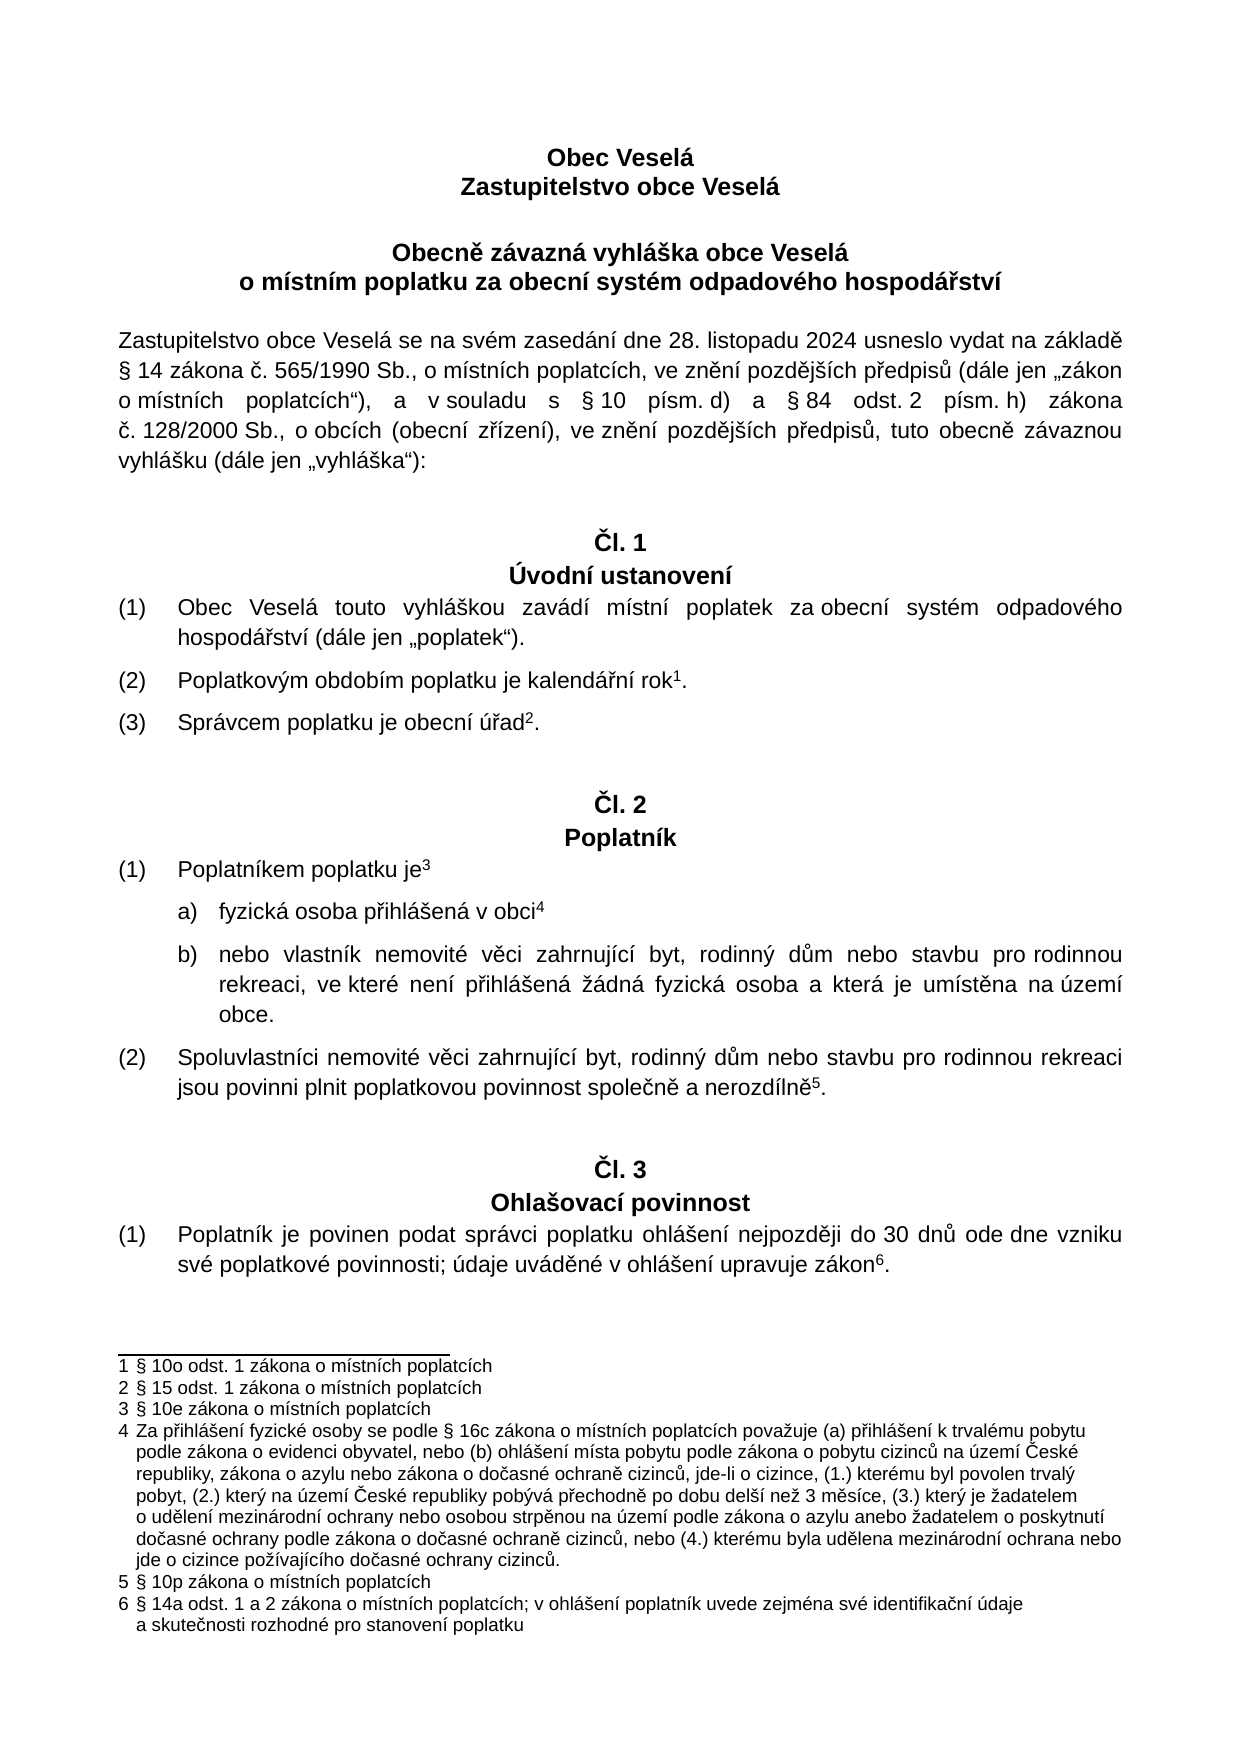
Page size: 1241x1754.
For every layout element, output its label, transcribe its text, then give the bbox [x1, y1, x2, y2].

text Obec Veselá Zastupitelstvo obce Veselá [118, 143, 1122, 201]
list Obec Veselá touto vyhláškou zavádí místní poplatek za obecní systém odpadového hospodářství (dále jen „poplatek“). [118, 594, 1122, 650]
subtitle Obecně závazná vyhláška obce Veselá o místním poplatku za obecní systém odpadového hospodářství [118, 238, 1122, 295]
list Poplatník je povinen podat správci poplatku ohlášení nejpozději do 30 dnů ode dne vzniku své poplatkové povinnosti; údaje uváděné v ohlášení upravuje zákon. [118, 1221, 1122, 1277]
list § 10o odst. 1 zákona o místních poplatcích [118, 1355, 1122, 1377]
subtitle Čl. 2 Poplatník [118, 789, 1122, 851]
subtitle Čl. 1 Úvodní ustanovení [118, 528, 1122, 589]
list Poplatníkem poplatku je [118, 856, 1122, 882]
list Správcem poplatku je obecní úřad. [118, 709, 1122, 736]
list fyzická osoba přihlášená v obci [177, 898, 1122, 925]
subtitle Čl. 3 Ohlašovací povinnost [118, 1154, 1122, 1216]
list § 14a odst. 1 a 2 zákona o místních poplatcích; v ohlášení poplatník uvede zejména své identifikační údaje a skutečnosti rozhodné pro stanovení poplatku [118, 1592, 1122, 1635]
list Poplatkovým obdobím poplatku je kalendářní rok. [118, 667, 1122, 693]
list Spoluvlastníci nemovité věci zahrnující byt, rodinný dům nebo stavbu pro rodinnou rekreaci jsou povinni plnit poplatkovou povinnost společně a nerozdílně. [118, 1044, 1122, 1101]
list § 10p zákona o místních poplatcích [118, 1571, 1122, 1592]
list § 10e zákona o místních poplatcích [118, 1398, 1122, 1420]
list nebo vlastník nemovité věci zahrnující byt, rodinný dům nebo stavbu pro rodinnou rekreaci, ve které není přihlášená žádná fyzická osoba a která je umístěna na území obce. [177, 941, 1122, 1028]
list § 15 odst. 1 zákona o místních poplatcích [118, 1377, 1122, 1398]
text Zastupitelstvo obce Veselá se na svém zasedání dne 28. listopadu 2024 usneslo vydat na základě § 14 zákona č. 565/1990 Sb., o místních poplatcích, ve znění pozdějších předpisů (dále jen „zákon o místních poplatcích“), a v souladu s § 10 písm. d) a § 84 odst. 2 písm. h) zákona č. 128/2000 Sb., o obcích (obecní zřízení), ve znění pozdějších předpisů, tuto obecně závaznou vyhlášku (dále jen „vyhláška“): [118, 327, 1122, 474]
list Za přihlášení fyzické osoby se podle § 16c zákona o místních poplatcích považuje (a) přihlášení k trvalému pobytu podle zákona o evidenci obyvatel, nebo (b) ohlášení místa pobytu podle zákona o pobytu cizinců na území České republiky, zákona o azylu nebo zákona o dočasné ochraně cizinců, jde-li o cizince, (1.) kterému byl povolen trvalý pobyt, (2.) který na území České republiky pobývá přechodně po dobu delší než 3 měsíce, (3.) který je žadatelem o udělení mezinárodní ochrany nebo osobou strpěnou na území podle zákona o azylu anebo žadatelem o poskytnutí dočasné ochrany podle zákona o dočasné ochraně cizinců, nebo (4.) kterému byla udělena mezinárodní ochrana nebo jde o cizince požívajícího dočasné ochrany cizinců. [118, 1420, 1122, 1571]
